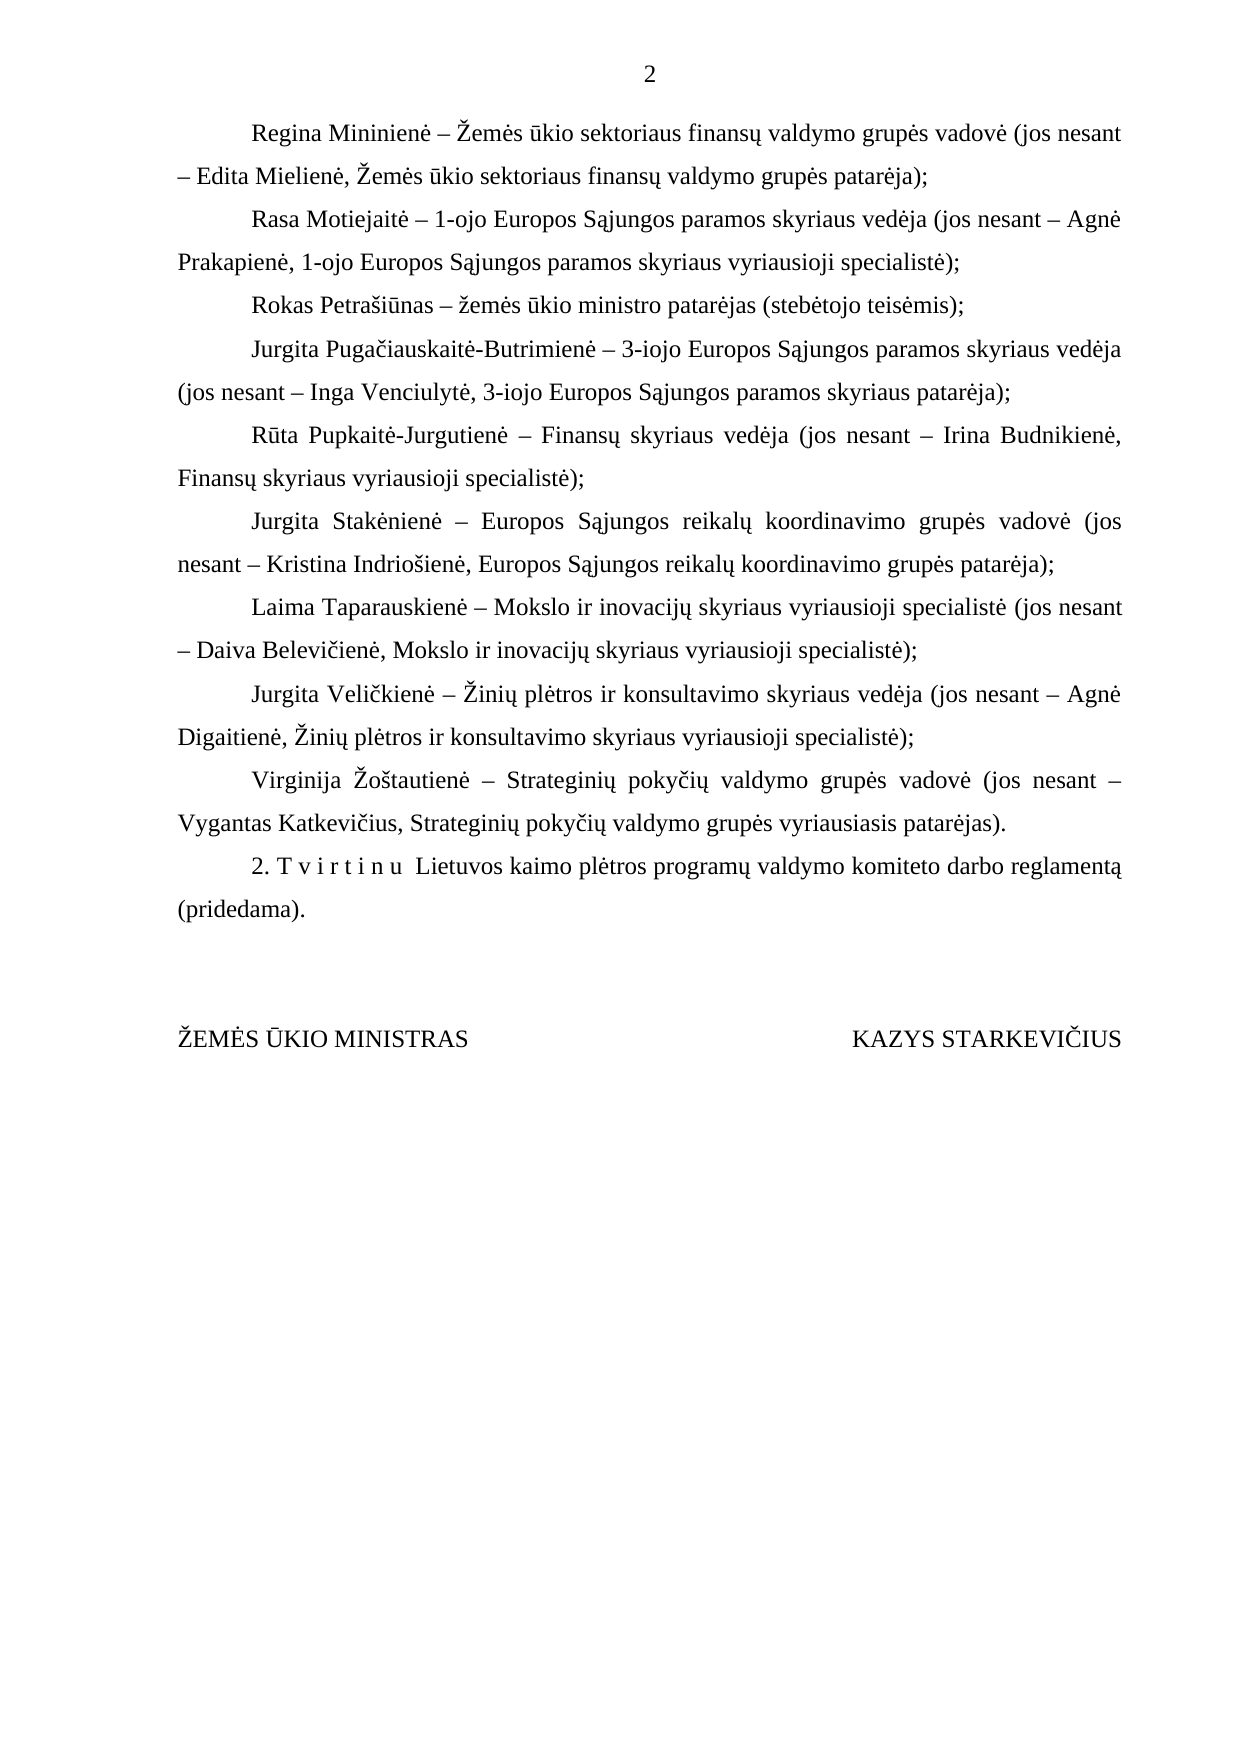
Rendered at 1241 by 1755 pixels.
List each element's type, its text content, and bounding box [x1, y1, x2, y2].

text Jurgita Pugačiauskaitė-Butrimienė – 3-iojo Europos Sąjungos paramos skyriaus vedėja (jos nesant – Inga Venciulytė, 3-iojo Europos Sąjungos paramos skyriaus patarėja); [177, 334, 1122, 406]
text Rūta Pupkaitė-Jurgutienė – Finansų skyriaus vedėja (jos nesant – Irina Budnikienė, Finansų skyriaus vyriausioji specialistė); [177, 420, 1122, 492]
text Regina Mininienė – Žemės ūkio sektoriaus finansų valdymo grupės vadovė (jos nesant – Edita Mielienė, Žemės ūkio sektoriaus finansų valdymo grupės patarėja); [177, 118, 1122, 190]
text Laima Taparauskienė – Mokslo ir inovacijų skyriaus vyriausioji specialistė (jos nesant – Daiva Belevičienė, Mokslo ir inovacijų skyriaus vyriausioji specialistė); [177, 592, 1122, 664]
text Jurgita Stakėnienė – Europos Sąjungos reikalų koordinavimo grupės vadovė (jos nesant – Kristina Indriošienė, Europos Sąjungos reikalų koordinavimo grupės patarėja); [177, 506, 1122, 578]
text Virginija Žoštautienė – Strateginių pokyčių valdymo grupės vadovė (jos nesant – Vygantas Katkevičius, Strateginių pokyčių valdymo grupės vyriausiasis patarėjas). [177, 765, 1122, 837]
text Žemės ūkio ministras Kazys Starkevičius [177, 1024, 1122, 1052]
text Rasa Motiejaitė – 1-ojo Europos Sąjungos paramos skyriaus vedėja (jos nesant – Agnė Prakapienė, 1-ojo Europos Sąjungos paramos skyriaus vyriausioji specialistė); [177, 204, 1122, 276]
text Jurgita Veličkienė – Žinių plėtros ir konsultavimo skyriaus vedėja (jos nesant – Agnė Digaitienė, Žinių plėtros ir konsultavimo skyriaus vyriausioji specialistė); [177, 679, 1122, 751]
text 2. Tvirtinu Lietuvos kaimo plėtros programų valdymo komiteto darbo reglamentą (pridedama). [177, 851, 1122, 923]
text Rokas Petrašiūnas – žemės ūkio ministro patarėjas (stebėtojo teisėmis); [177, 291, 1122, 319]
